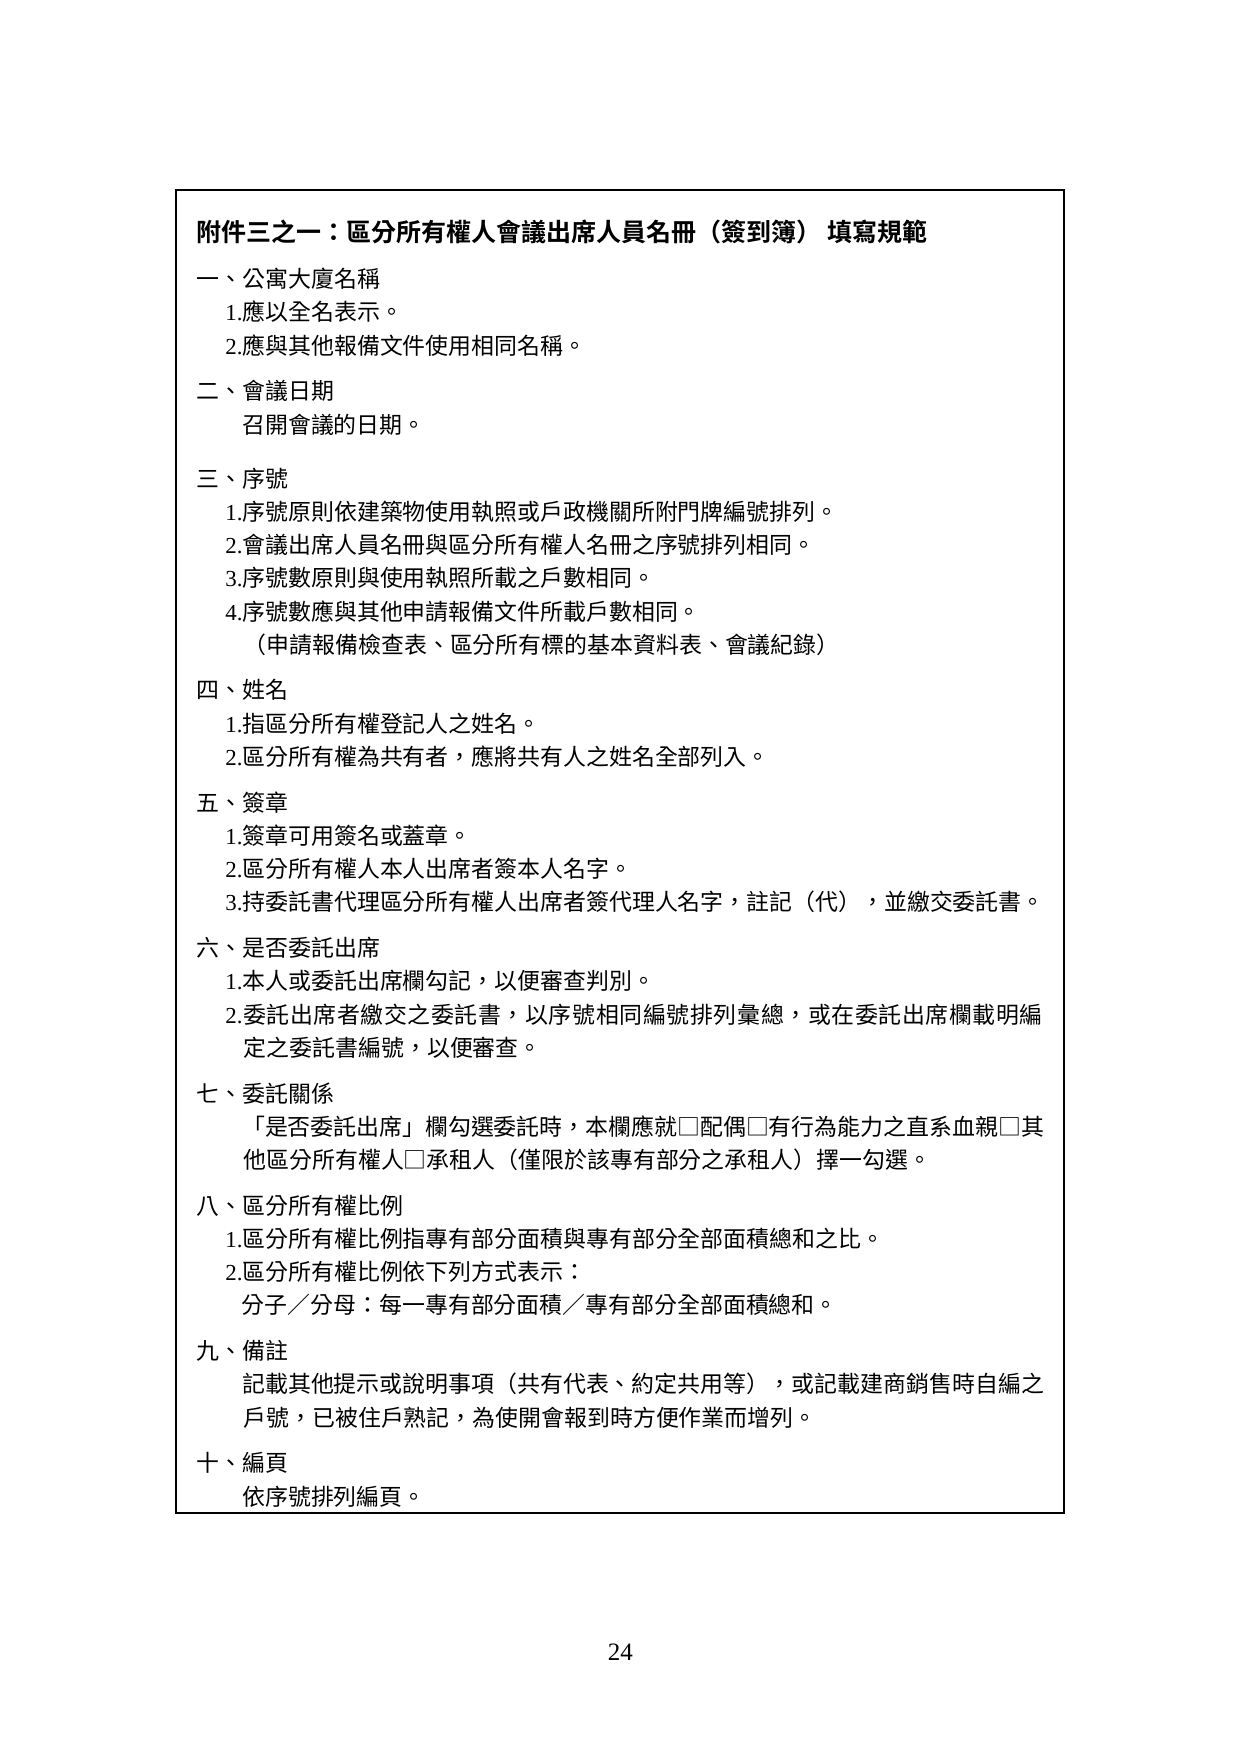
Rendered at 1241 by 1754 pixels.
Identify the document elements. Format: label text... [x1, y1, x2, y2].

table_header 附件三之一：區分所有權人會議出席人員名冊（簽到簿） 填寫規範 一、公寓大廈名稱 1.應以全名表示。 2.應與其他報備文件使用相同名稱。 二、會議日期 召開會議的日期。 三、序號 1.序號原則依建築物使用執照或戶政機關所附門牌編號排列。 2.會議出席人員名冊與區分所有權人名冊之序號排列相同。 3.序號數原則與使用執照所載之戶數相同。 4.序號數應與其他申請報備文件所載戶數相同。 （申請報備檢查表、區分所有標的基本資料表、會議紀錄） 四、姓名 1.指區分所有權登記人之姓名。 2.區分所有權為共有者，應將共有人之姓名全部列入。 五、簽章 1.簽章可用簽名或蓋章。 2.區分所有權人本人出席者簽本人名字。 3.持委託書代理區分所有權人出席者簽代理人名字，註記（代），並繳交委託書。 六、是否委託出席 1.本人或委託出席欄勾記，以便審查判別。 2.委託出席者繳交之委託書，以序號相同編號排列彙總，或在委託出席欄載明編定之委託書編號，以便審查。 七、委託關係 「是否委託出席」欄勾選委託時，本欄應就□配偶□有行為能力之直系血親□其他區分所有權人□承租人（僅限於該專有部分之承租人）擇一勾選。 八、區分所有權比例 1.區分所有權比例指專有部分面積與專有部分全部面積總和之比。 2.區分所有權比例依下列方式表示： 分子／分母：每一專有部分面積／專有部分全部面積總和。 九、備註 記載其他提示或說明事項（共有代表、約定共用等），或記載建商銷售時自編之戶號，已被住戶熟記，為使開會報到時方便作業而增列。 十、編頁 依序號排列編頁。 [177, 191, 1063, 1512]
